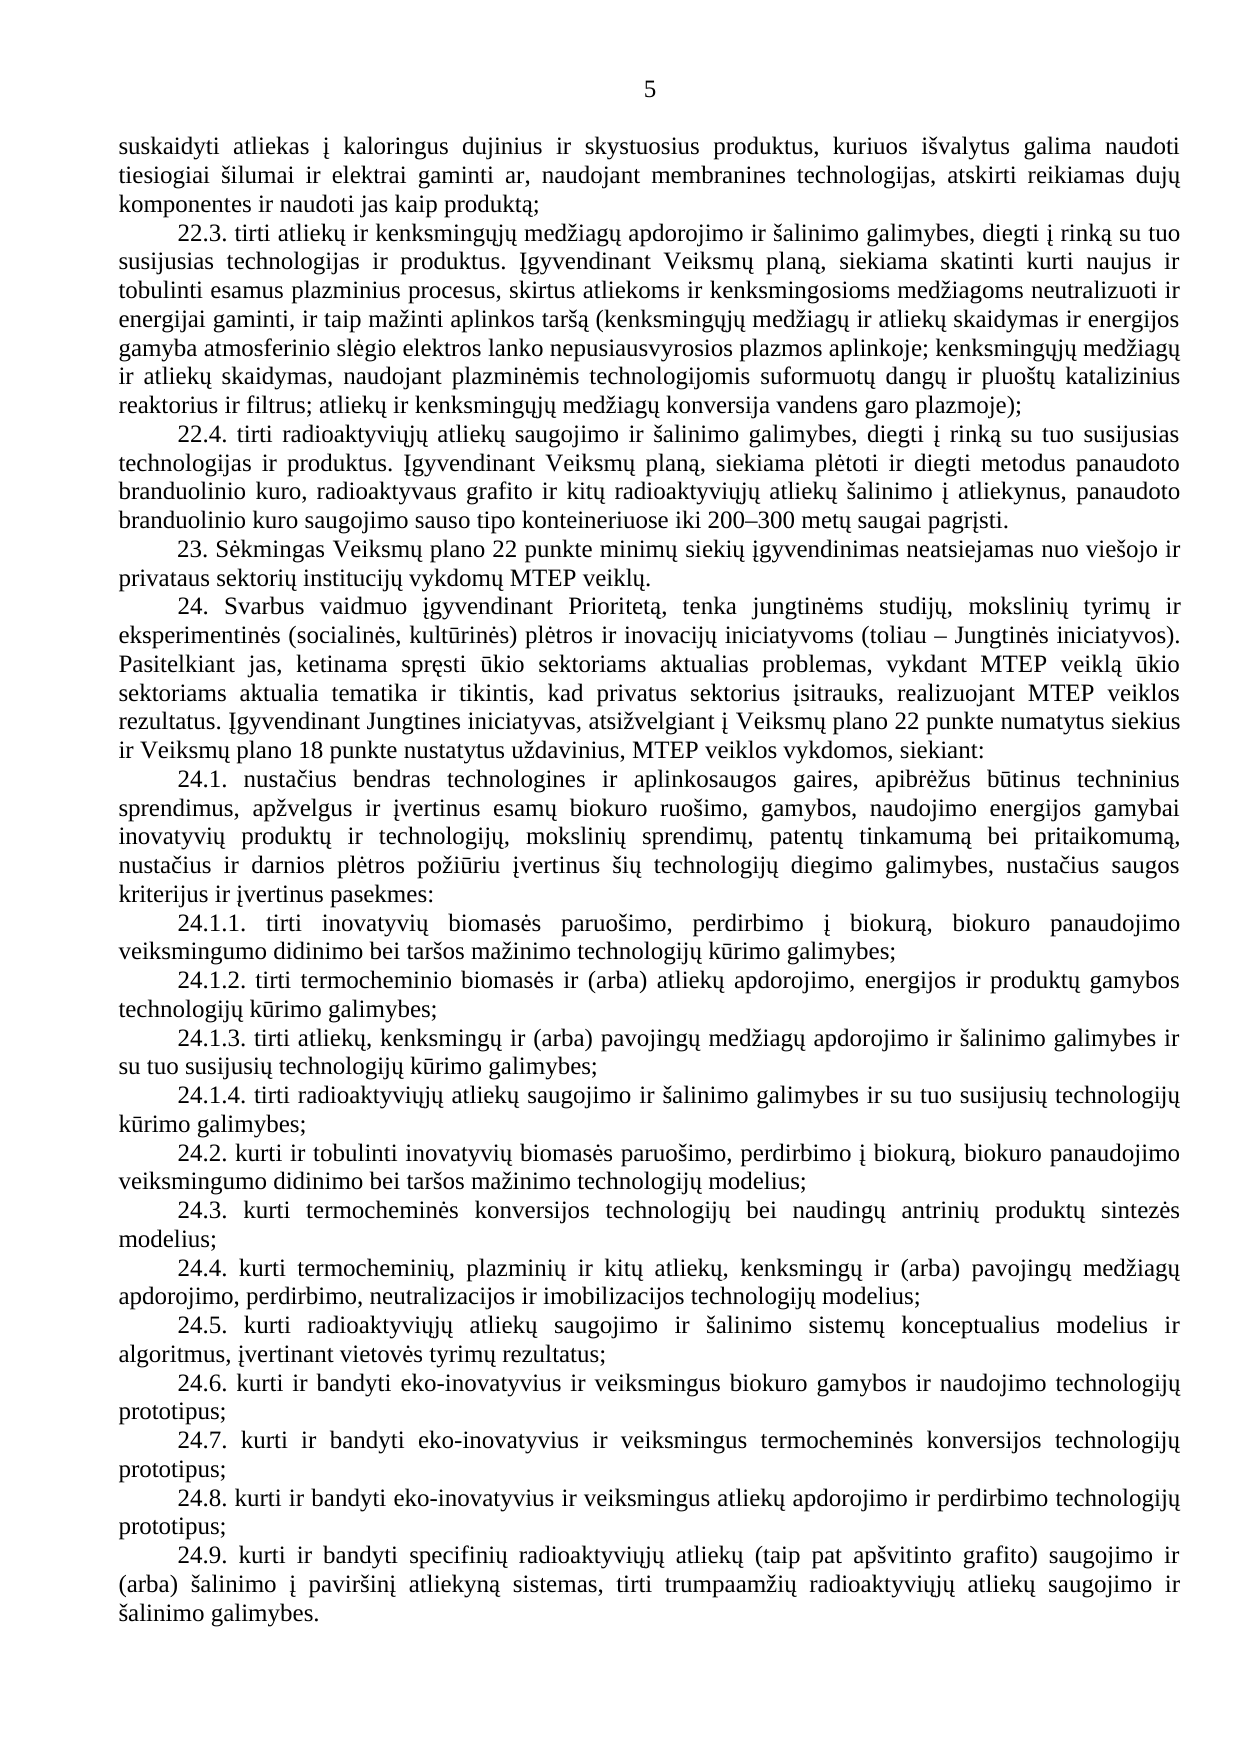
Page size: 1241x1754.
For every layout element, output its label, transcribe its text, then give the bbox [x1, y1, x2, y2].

text 22.4. tirti radioaktyviųjų atliekų saugojimo ir šalinimo galimybes, diegti į rinką su tuo susijusias technologijas ir produktus. Įgyvendinant Veiksmų planą, siekiama plėtoti ir diegti metodus panaudoto branduolinio kuro, radioaktyvaus grafito ir kitų radioaktyviųjų atliekų šalinimo į atliekynus, panaudoto branduolinio kuro saugojimo sauso tipo konteineriuose iki 200–300 metų saugai pagrįsti. [118, 419, 1181, 534]
text 24.9. kurti ir bandyti specifinių radioaktyviųjų atliekų (taip pat apšvitinto grafito) saugojimo ir (arba) šalinimo į paviršinį atliekyną sistemas, tirti trumpaamžių radioaktyviųjų atliekų saugojimo ir šalinimo galimybes. [118, 1540, 1181, 1626]
text 23. Sėkmingas Veiksmų plano 22 punkte minimų siekių įgyvendinimas neatsiejamas nuo viešojo ir privataus sektorių institucijų vykdomų MTEP veiklų. [118, 534, 1181, 591]
text 22.3. tirti atliekų ir kenksmingųjų medžiagų apdorojimo ir šalinimo galimybes, diegti į rinką su tuo susijusias technologijas ir produktus. Įgyvendinant Veiksmų planą, siekiama skatinti kurti naujus ir tobulinti esamus plazminius procesus, skirtus atliekoms ir kenksmingosioms medžiagoms neutralizuoti ir energijai gaminti, ir taip mažinti aplinkos taršą (kenksmingųjų medžiagų ir atliekų skaidymas ir energijos gamyba atmosferinio slėgio elektros lanko nepusiausvyrosios plazmos aplinkoje; kenksmingųjų medžiagų ir atliekų skaidymas, naudojant plazminėmis technologijomis suformuotų dangų ir pluoštų katalizinius reaktorius ir filtrus; atliekų ir kenksmingųjų medžiagų konversija vandens garo plazmoje); [118, 218, 1181, 419]
text 24.8. kurti ir bandyti eko-inovatyvius ir veiksmingus atliekų apdorojimo ir perdirbimo technologijų prototipus; [118, 1483, 1181, 1540]
text 24.5. kurti radioaktyviųjų atliekų saugojimo ir šalinimo sistemų konceptualius modelius ir algoritmus, įvertinant vietovės tyrimų rezultatus; [118, 1310, 1181, 1368]
text 24.3. kurti termocheminės konversijos technologijų bei naudingų antrinių produktų sintezės modelius; [118, 1195, 1181, 1253]
text 24.4. kurti termocheminių, plazminių ir kitų atliekų, kenksmingų ir (arba) pavojingų medžiagų apdorojimo, perdirbimo, neutralizacijos ir imobilizacijos technologijų modelius; [118, 1253, 1181, 1310]
text 24.7. kurti ir bandyti eko-inovatyvius ir veiksmingus termocheminės konversijos technologijų prototipus; [118, 1425, 1181, 1483]
text 24.2. kurti ir tobulinti inovatyvių biomasės paruošimo, perdirbimo į biokurą, biokuro panaudojimo veiksmingumo didinimo bei taršos mažinimo technologijų modelius; [118, 1138, 1181, 1195]
text 24.1.4. tirti radioaktyviųjų atliekų saugojimo ir šalinimo galimybes ir su tuo susijusių technologijų kūrimo galimybes; [118, 1080, 1181, 1138]
text 24.1.3. tirti atliekų, kenksmingų ir (arba) pavojingų medžiagų apdorojimo ir šalinimo galimybes ir su tuo susijusių technologijų kūrimo galimybes; [118, 1023, 1181, 1080]
text 24.1. nustačius bendras technologines ir aplinkosaugos gaires, apibrėžus būtinus techninius sprendimus, apžvelgus ir įvertinus esamų biokuro ruošimo, gamybos, naudojimo energijos gamybai inovatyvių produktų ir technologijų, mokslinių sprendimų, patentų tinkamumą bei pritaikomumą, nustačius ir darnios plėtros požiūriu įvertinus šių technologijų diegimo galimybes, nustačius saugos kriterijus ir įvertinus pasekmes: [118, 764, 1181, 908]
text 24.6. kurti ir bandyti eko-inovatyvius ir veiksmingus biokuro gamybos ir naudojimo technologijų prototipus; [118, 1368, 1181, 1425]
text 24. Svarbus vaidmuo įgyvendinant Prioritetą, tenka jungtinėms studijų, mokslinių tyrimų ir eksperimentinės (socialinės, kultūrinės) plėtros ir inovacijų iniciatyvoms (toliau – Jungtinės iniciatyvos). Pasitelkiant jas, ketinama spręsti ūkio sektoriams aktualias problemas, vykdant MTEP veiklą ūkio sektoriams aktualia tematika ir tikintis, kad privatus sektorius įsitrauks, realizuojant MTEP veiklos rezultatus. Įgyvendinant Jungtines iniciatyvas, atsižvelgiant į Veiksmų plano 22 punkte numatytus siekius ir Veiksmų plano 18 punkte nustatytus uždavinius, MTEP veiklos vykdomos, siekiant: [118, 591, 1181, 764]
text 24.1.1. tirti inovatyvių biomasės paruošimo, perdirbimo į biokurą, biokuro panaudojimo veiksmingumo didinimo bei taršos mažinimo technologijų kūrimo galimybes; [118, 908, 1181, 965]
text 24.1.2. tirti termocheminio biomasės ir (arba) atliekų apdorojimo, energijos ir produktų gamybos technologijų kūrimo galimybes; [118, 965, 1181, 1023]
text suskaidyti atliekas į kaloringus dujinius ir skystuosius produktus, kuriuos išvalytus galima naudoti tiesiogiai šilumai ir elektrai gaminti ar, naudojant membranines technologijas, atskirti reikiamas dujų komponentes ir naudoti jas kaip produktą; [118, 131, 1181, 218]
